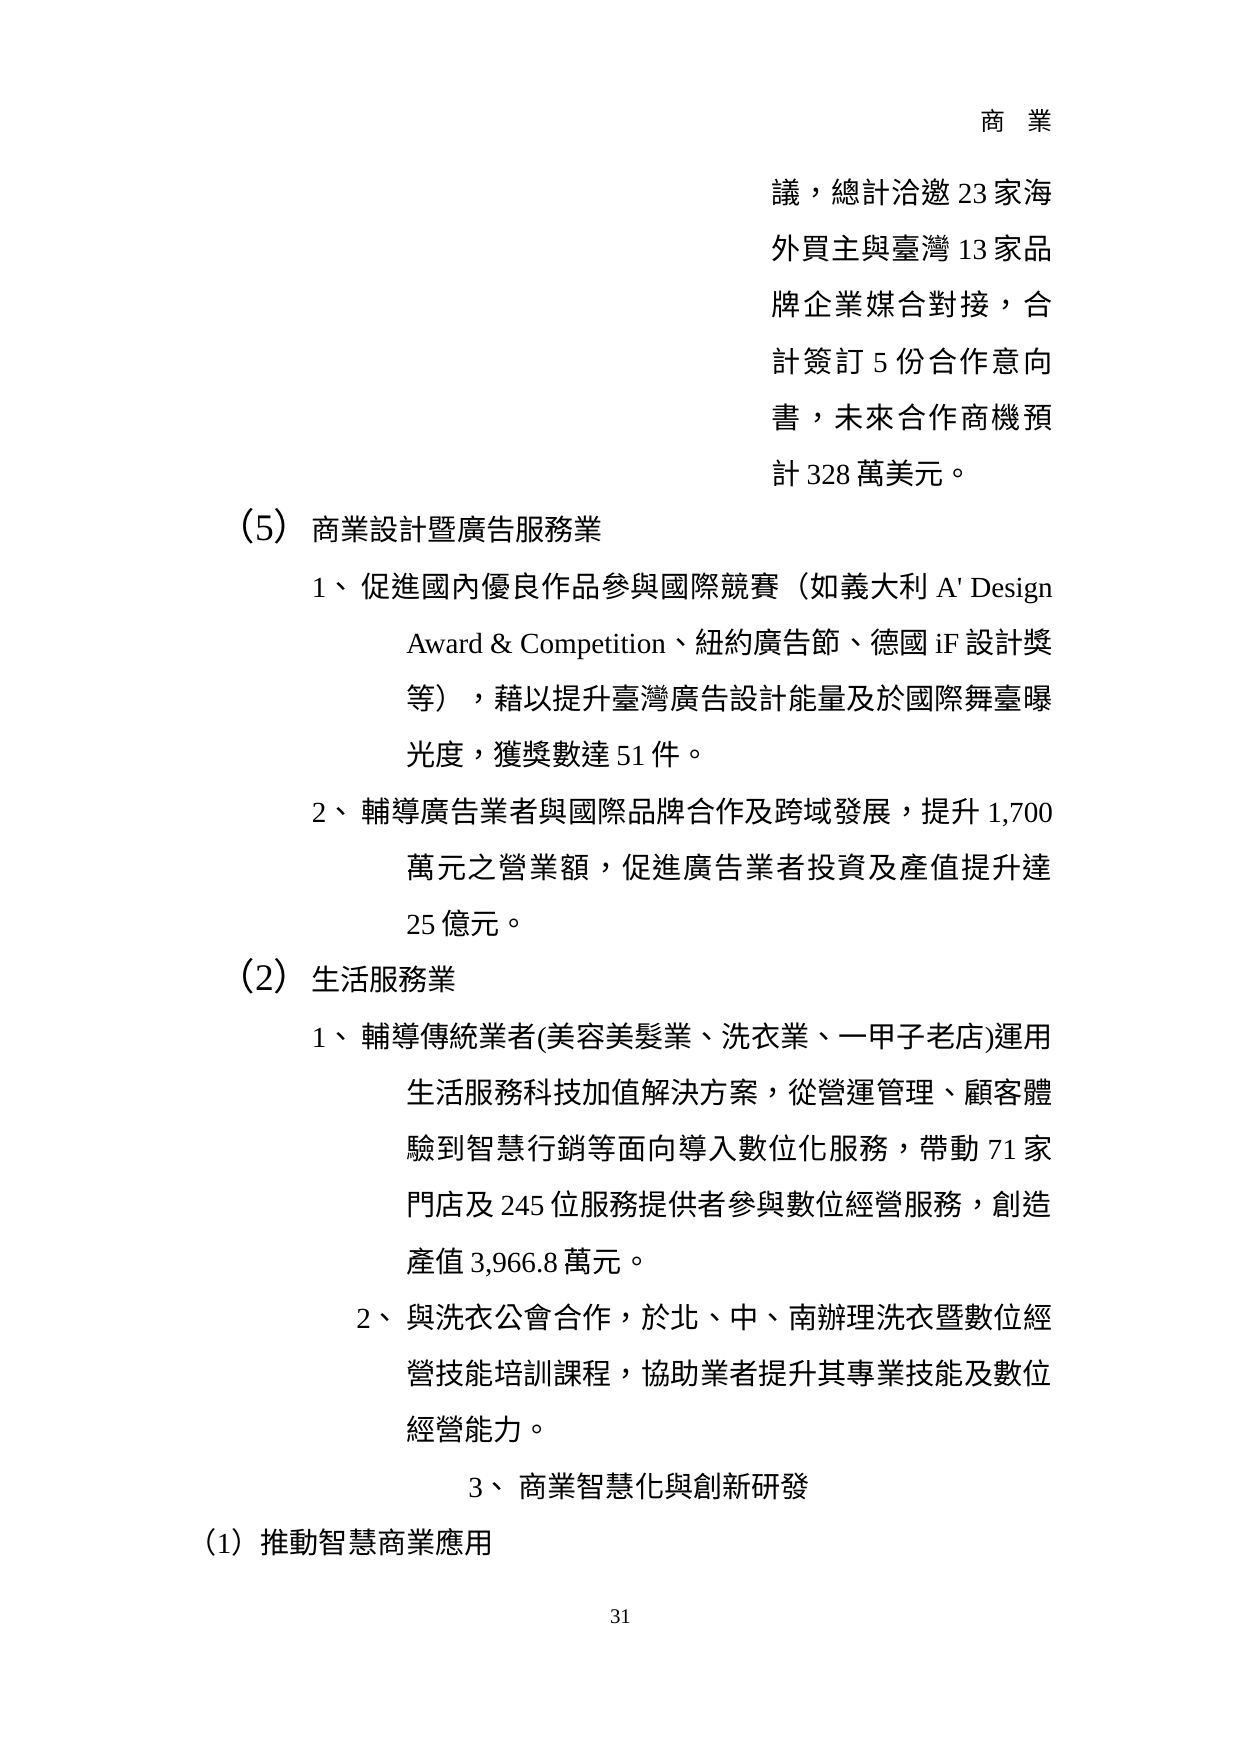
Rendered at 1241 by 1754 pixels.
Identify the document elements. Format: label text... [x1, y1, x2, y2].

list 商業設計暨廣告服務業 [217, 496, 1053, 552]
list 推動智慧商業應用 [187, 1508, 1053, 1564]
list 議，總計洽邀23家海外買主與臺灣13家品牌企業媒合對接，合計簽訂5份合作意向書，未來合作商機預計328萬美元。 [690, 158, 1053, 496]
list 生活服務業 [217, 946, 1053, 1002]
list 輔導傳統業者(美容美髮業、洗衣業、一甲子老店)運用生活服務科技加值解決方案，從營運管理、顧客體驗到智慧行銷等面向導入數位化服務，帶動71家門店及245位服務提供者參與數位經營服務，創造產值3,966.8萬元。 [312, 1002, 1053, 1283]
list 輔導廣告業者與國際品牌合作及跨域發展，提升1,700萬元之營業額，促進廣告業者投資及產值提升達25億元。 [312, 777, 1053, 946]
list 促進國內優良作品參與國際競賽（如義大利A' Design Award & Competition、紐約廣告節、德國iF設計獎等），藉以提升臺灣廣告設計能量及於國際舞臺曝光度，獲獎數達51件。 [312, 552, 1053, 777]
list 商業智慧化與創新研發 [468, 1452, 1053, 1508]
list 與洗衣公會合作，於北、中、南辦理洗衣暨數位經營技能培訓課程，協助業者提升其專業技能及數位經營能力。 [356, 1283, 1053, 1452]
